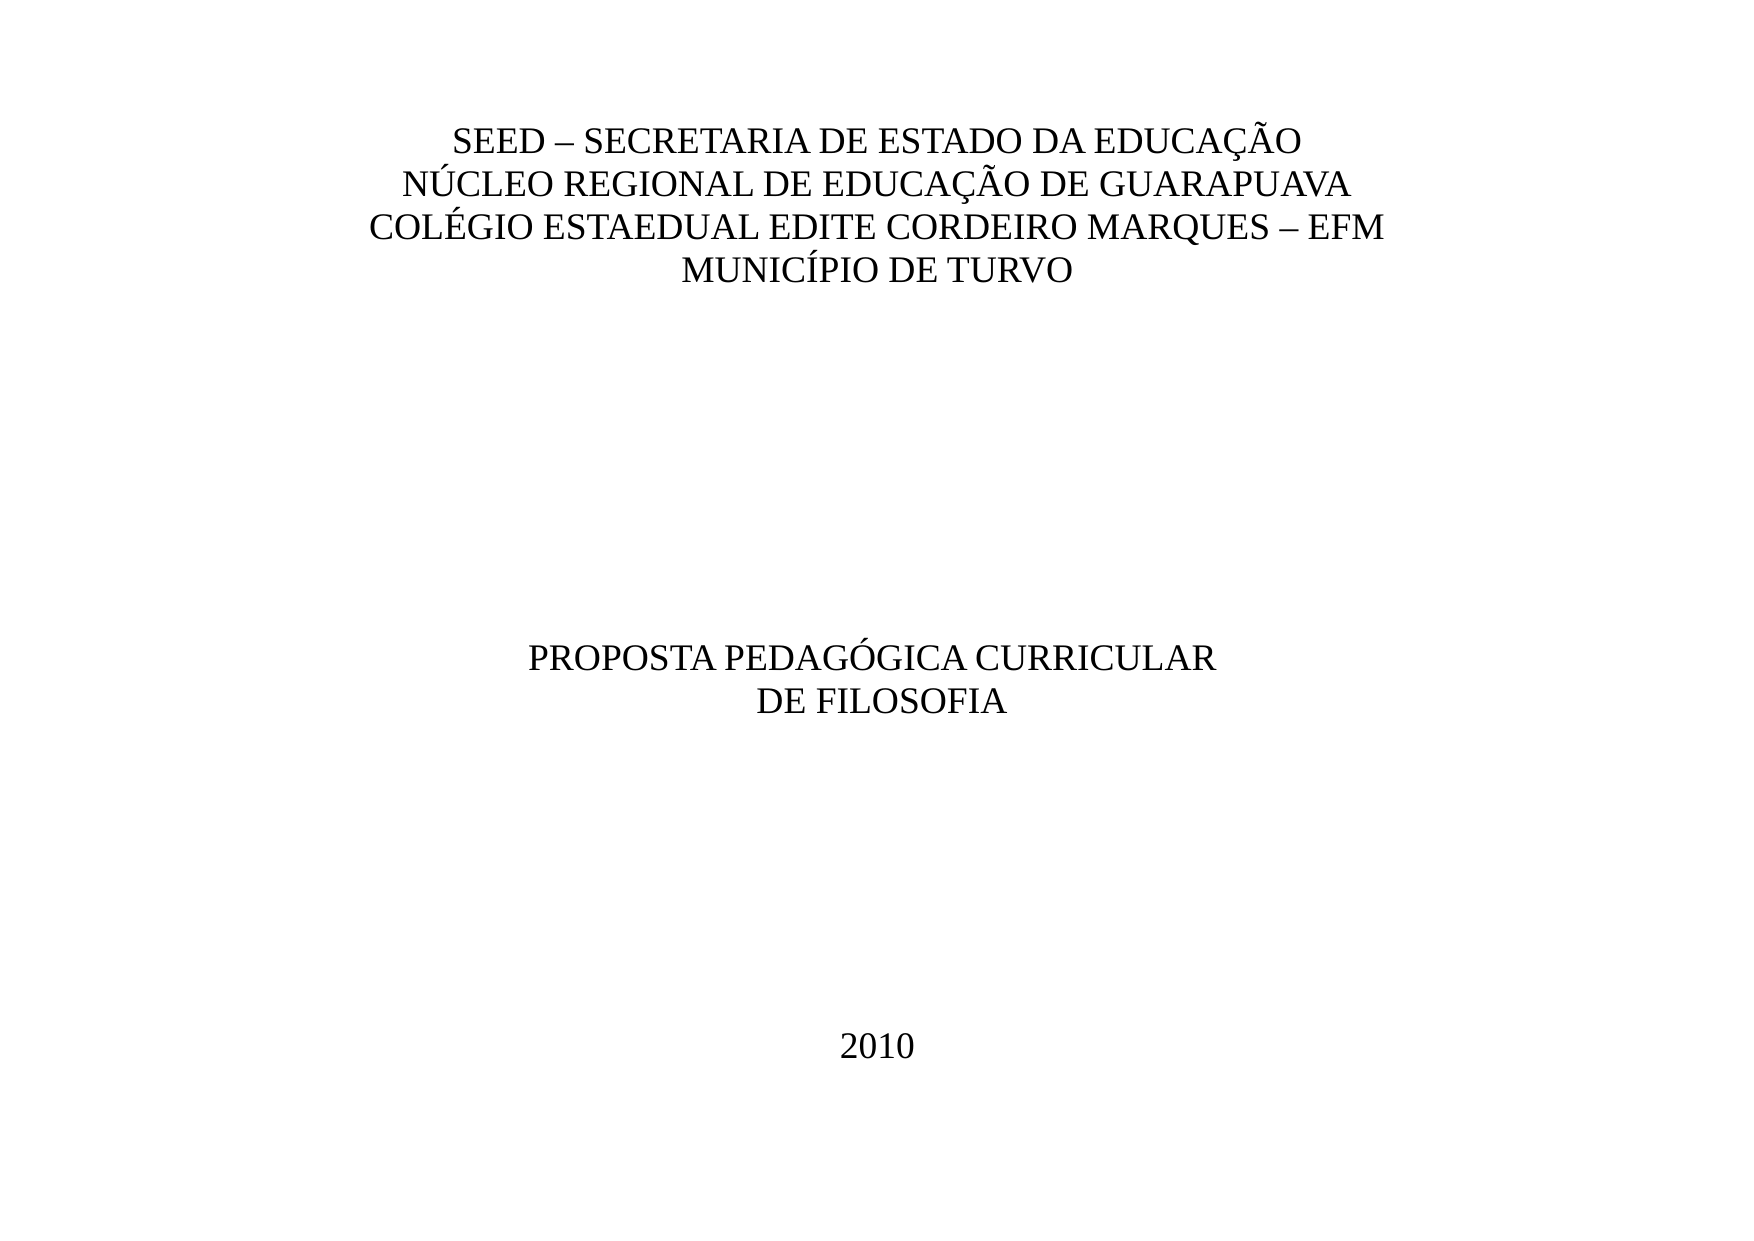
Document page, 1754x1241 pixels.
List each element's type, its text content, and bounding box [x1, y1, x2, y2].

text PROPOSTA PEDAGÓGICA CURRICULAR [118, 636, 1636, 679]
text DE FILOSOFIA [118, 679, 1636, 722]
text COLÉGIO ESTAEDUAL EDITE CORDEIRO MARQUES – EFM [118, 204, 1636, 247]
text SEED – SECRETARIA DE ESTADO DA EDUCAÇÃO [118, 118, 1636, 161]
text MUNICÍPIO DE TURVO [118, 247, 1636, 291]
text 2010 [118, 1024, 1636, 1067]
text NÚCLEO REGIONAL DE EDUCAÇÃO DE GUARAPUAVA [118, 161, 1636, 204]
